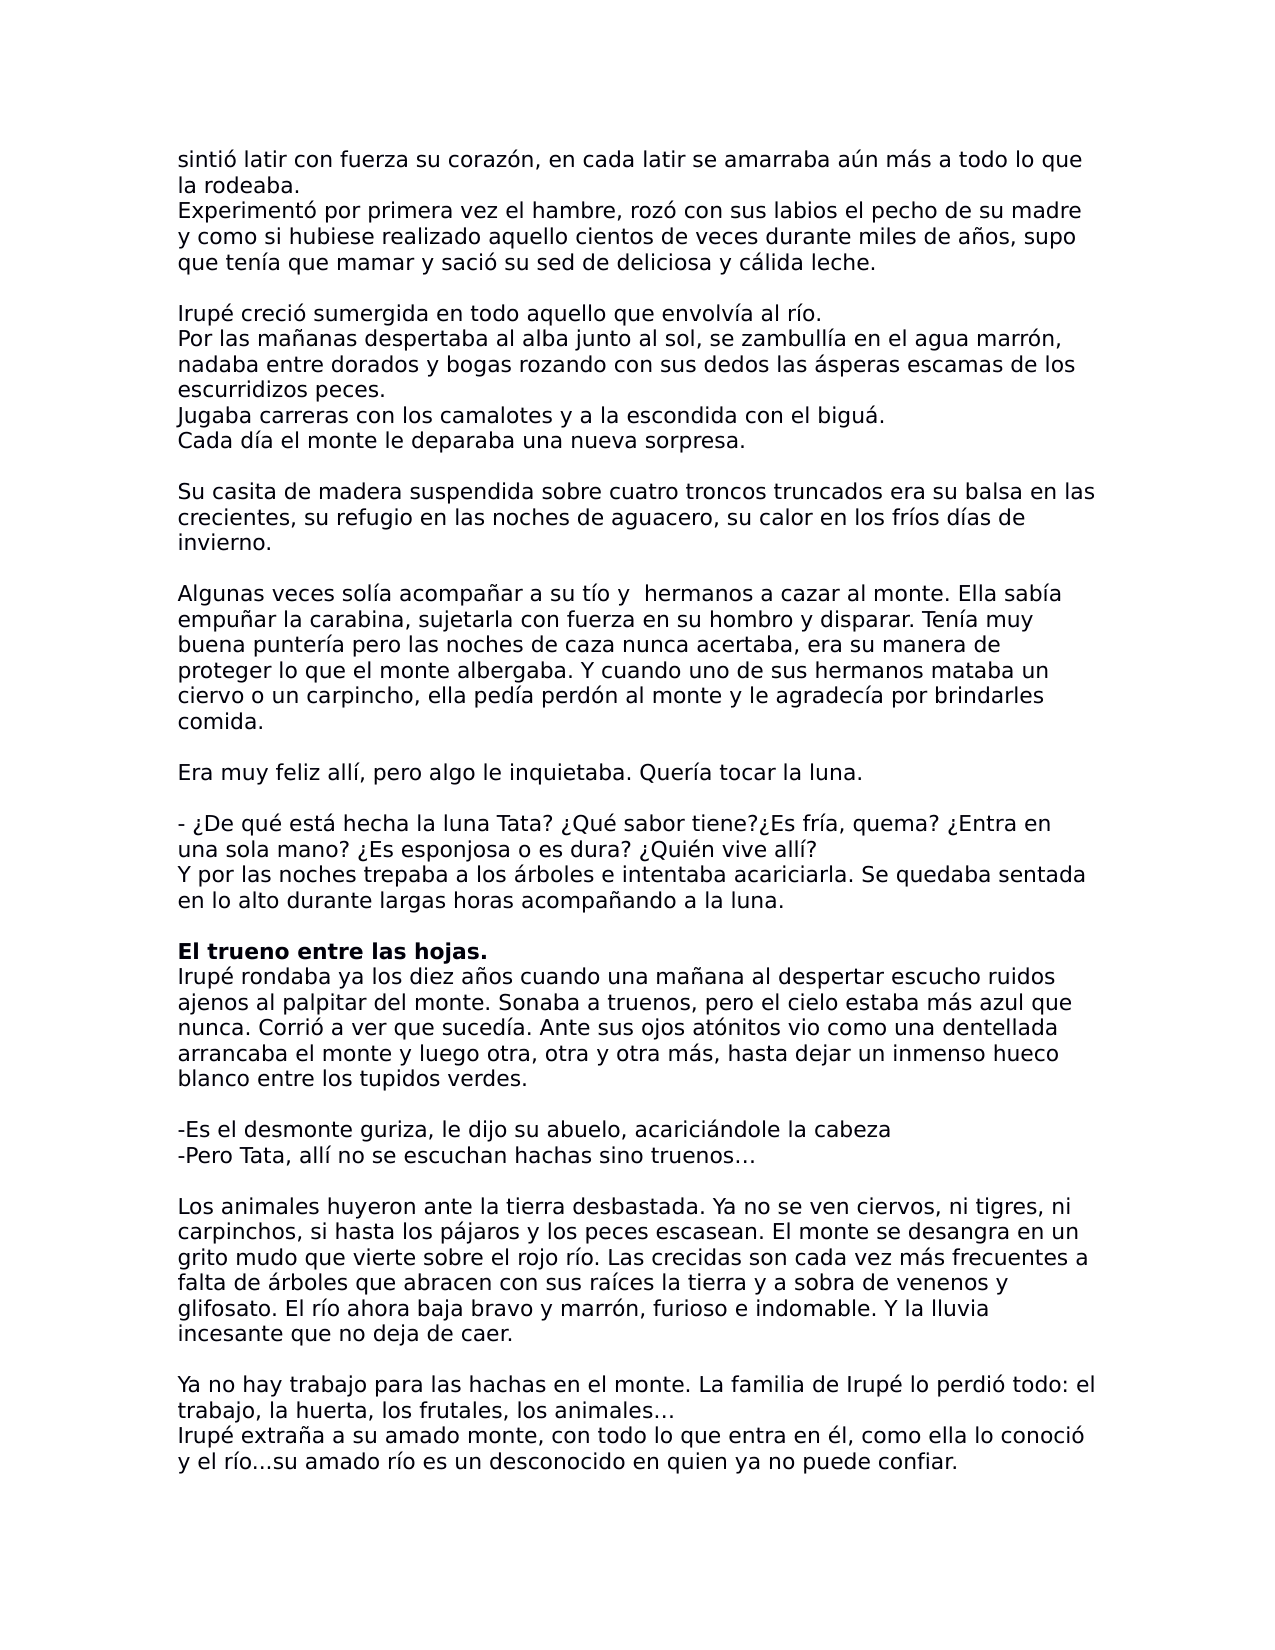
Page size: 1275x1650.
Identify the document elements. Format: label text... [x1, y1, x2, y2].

text Irupé creció sumergida en todo aquello que envolvía al río. [177, 301, 1098, 326]
text Irupé rondaba ya los diez años cuando una mañana al despertar escucho ruidos ajenos al palpitar del monte. Sonaba a truenos, pero el cielo estaba más azul que nunca. Corrió a ver que sucedía. Ante sus ojos atónitos vio como una dentellada arrancaba el monte y luego otra, otra y otra más, hasta dejar un inmenso hueco blanco entre los tupidos verdes. [177, 964, 1098, 1092]
text El trueno entre las hojas. [177, 939, 1098, 964]
text sintió latir con fuerza su corazón, en cada latir se amarraba aún más a todo lo que la rodeaba. [177, 148, 1098, 199]
text Ya no hay trabajo para las hachas en el monte. La familia de Irupé lo perdió todo: el trabajo, la huerta, los frutales, los animales… [177, 1373, 1098, 1424]
text -Pero Tata, allí no se escuchan hachas sino truenos… [177, 1143, 1098, 1168]
text - ¿De qué está hecha la luna Tata? ¿Qué sabor tiene?¿Es fría, quema? ¿Entra en una sola mano? ¿Es esponjosa o es dura? ¿Quién vive allí? [177, 811, 1098, 862]
text Y por las noches trepaba a los árboles e intentaba acariciarla. Se quedaba sentada en lo alto durante largas horas acompañando a la luna. [177, 862, 1098, 913]
text Experimentó por primera vez el hambre, rozó con sus labios el pecho de su madre y como si hubiese realizado aquello cientos de veces durante miles de años, supo que tenía que mamar y sació su sed de deliciosa y cálida leche. [177, 199, 1098, 275]
text Cada día el monte le deparaba una nueva sorpresa. [177, 428, 1098, 454]
text Irupé extraña a su amado monte, con todo lo que entra en él, como ella lo conoció y el río...su amado río es un desconocido en quien ya no puede confiar. [177, 1424, 1098, 1475]
text -Es el desmonte guriza, le dijo su abuelo, acariciándole la cabeza [177, 1117, 1098, 1143]
text Era muy feliz allí, pero algo le inquietaba. Quería tocar la luna. [177, 760, 1098, 786]
text Los animales huyeron ante la tierra desbastada. Ya no se ven ciervos, ni tigres, ni carpinchos, si hasta los pájaros y los peces escasean. El monte se desangra en un grito mudo que vierte sobre el rojo río. Las crecidas son cada vez más frecuentes a falta de árboles que abracen con sus raíces la tierra y a sobra de venenos y glifosato. El río ahora baja bravo y marrón, furioso e indomable. Y la lluvia incesante que no deja de caer. [177, 1194, 1098, 1347]
text Jugaba carreras con los camalotes y a la escondida con el biguá. [177, 403, 1098, 428]
text Algunas veces solía acompañar a su tío y hermanos a cazar al monte. Ella sabía empuñar la carabina, sujetarla con fuerza en su hombro y disparar. Tenía muy buena puntería pero las noches de caza nunca acertaba, era su manera de proteger lo que el monte albergaba. Y cuando uno de sus hermanos mataba un ciervo o un carpincho, ella pedía perdón al monte y le agradecía por brindarles comida. [177, 581, 1098, 734]
text Por las mañanas despertaba al alba junto al sol, se zambullía en el agua marrón, nadaba entre dorados y bogas rozando con sus dedos las ásperas escamas de los escurridizos peces. [177, 326, 1098, 403]
text Su casita de madera suspendida sobre cuatro troncos truncados era su balsa en las crecientes, su refugio en las noches de aguacero, su calor en los fríos días de invierno. [177, 479, 1098, 556]
